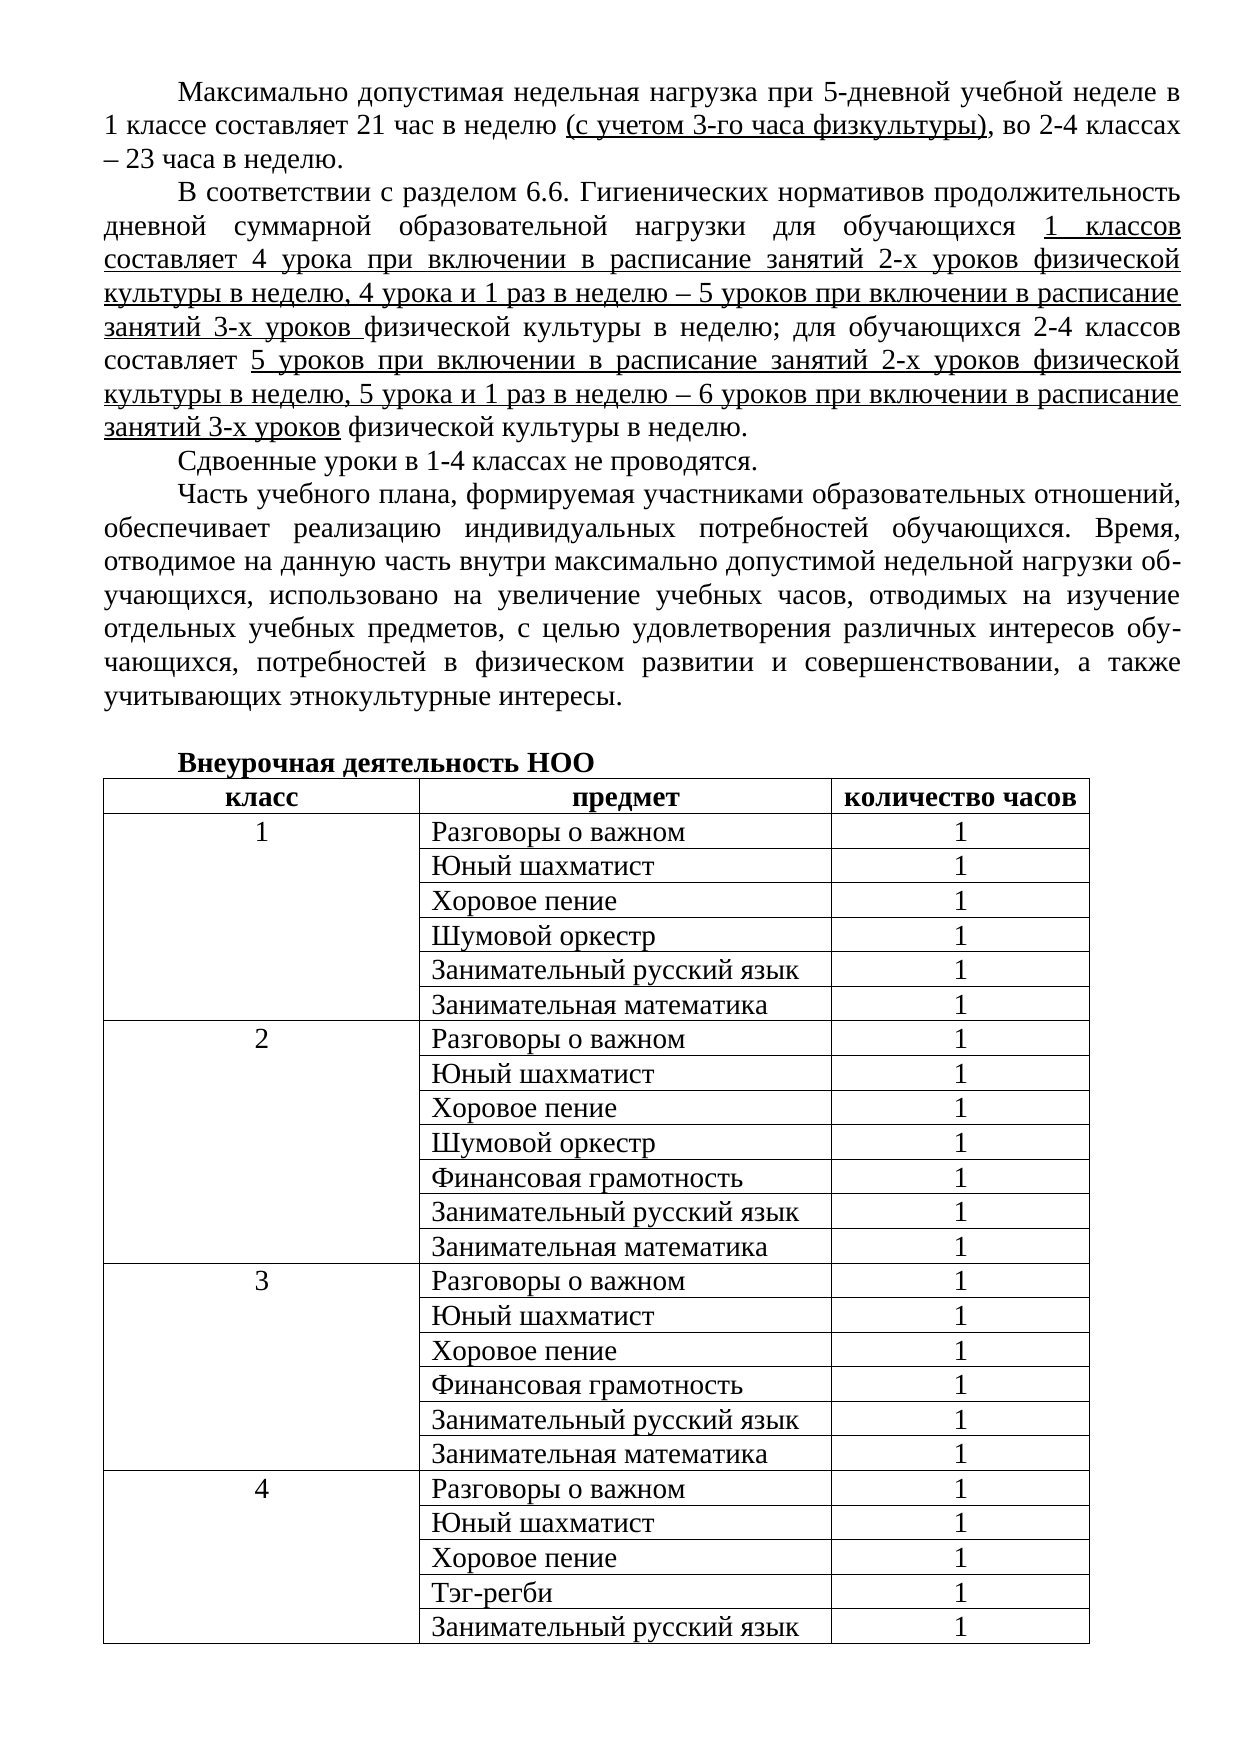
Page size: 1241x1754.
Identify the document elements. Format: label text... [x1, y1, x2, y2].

table_cell Занимательная математика [420, 987, 831, 1020]
table_header количество часов [832, 779, 1089, 813]
table_cell 2 [104, 1021, 419, 1262]
table_cell 1 [832, 987, 1089, 1020]
table_cell Разговоры о важном [420, 1264, 831, 1297]
table_cell 1 [832, 918, 1089, 951]
table_cell 1 [832, 1436, 1089, 1470]
table_cell 1 [832, 1056, 1089, 1089]
table_cell Юный шахматист [420, 1506, 831, 1539]
table_cell 1 [832, 1298, 1089, 1332]
table_cell 1 [832, 1229, 1089, 1262]
table_cell Юный шахматист [420, 1298, 831, 1332]
table_cell 1 [832, 1609, 1089, 1643]
table_header класс [104, 779, 419, 813]
table_cell 1 [832, 814, 1089, 847]
table_cell Шумовой оркестр [420, 1125, 831, 1159]
table_cell 1 [832, 1264, 1089, 1297]
table_cell Хоровое пение [420, 1333, 831, 1366]
text занятий 3-х уроков физической культуры в неделю; для обучающихся 2-4 классов составляет 5 уроков при включении в расписание занятий 2-х уроков физической культуры в неделю, 5 урока и 1 раз в неделю – 6 уроков при включении в расписание [103, 305, 1181, 405]
text Внеурочная деятельность НОО [103, 745, 1181, 778]
table_cell 1 [832, 952, 1089, 986]
table_cell Хоровое пение [420, 883, 831, 917]
table_cell Тэг-регби [420, 1575, 831, 1608]
table_cell Занимательный русский язык [420, 952, 831, 986]
text В соответствии с разделом 6.6. Гигиенических нормативов продолжительность дневной суммарной образовательной нагрузки для обучающихся 1 классов составляет 4 урока при включении в расписание занятий 2-х уроков физической [103, 174, 1181, 271]
table_cell Разговоры о важном [420, 1021, 831, 1055]
table_cell Занимательный русский язык [420, 1194, 831, 1228]
table_cell Разговоры о важном [420, 1471, 831, 1504]
table_cell 1 [832, 1540, 1089, 1574]
text Максимально допустимая недельная нагрузка при 5-дневной учебной неделе в 1 классе составляет 21 час в неделю (с учетом 3-го часа физкультуры), во 2-4 классах – 23 часа в неделю. [103, 74, 1181, 174]
table_cell 1 [832, 1471, 1089, 1504]
table_cell Занимательный русский язык [420, 1402, 831, 1435]
table_cell Занимательный русский язык [420, 1609, 831, 1643]
table_cell Хоровое пение [420, 1091, 831, 1124]
table_cell 1 [832, 883, 1089, 917]
table_cell 1 [832, 1021, 1089, 1055]
table_cell 1 [832, 1506, 1089, 1539]
table_cell Финансовая грамотность [420, 1367, 831, 1401]
text культуры в неделю, 4 урока и 1 раз в неделю – 5 уроков при включении в расписание [103, 272, 1181, 304]
table_cell 3 [104, 1264, 419, 1470]
table_header предмет [420, 779, 831, 813]
table_cell 1 [832, 1194, 1089, 1228]
table_cell Занимательная математика [420, 1436, 831, 1470]
table_cell Финансовая грамотность [420, 1160, 831, 1193]
table_cell Юный шахматист [420, 849, 831, 882]
table_cell 1 [832, 1402, 1089, 1435]
text Часть учебного плана, формируемая участниками образова­тельных отношений, обеспечивает реализацию индивидуаль­ных потребностей обучающихся. Время, отводимое на данную часть внутри максимально допустимой недельной нагрузки об­учающихся, использовано на увеличение учебных часов, отводимых на изучение отдельных учебных предметов, с целью удовлетворения различных интересов обу­чающихся, потребностей в физическом развитии и совершен­ствовании, а также учитывающих этнокультурные интересы. [103, 476, 1181, 711]
table_cell 1 [832, 1575, 1089, 1608]
table_cell 1 [104, 814, 419, 1020]
table_cell Хоровое пение [420, 1540, 831, 1574]
table_cell 4 [104, 1471, 419, 1643]
table_cell 1 [832, 1125, 1089, 1159]
table_cell 1 [832, 1333, 1089, 1366]
table_cell Занимательная математика [420, 1229, 831, 1262]
text Сдвоенные уроки в 1-4 классах не проводятся. [103, 443, 1181, 476]
table_cell Разговоры о важном [420, 814, 831, 847]
table_cell 1 [832, 1091, 1089, 1124]
table_cell Шумовой оркестр [420, 918, 831, 951]
table_cell 1 [832, 1367, 1089, 1401]
table_cell Юный шахматист [420, 1056, 831, 1089]
table_cell 1 [832, 1160, 1089, 1193]
text занятий 3-х уроков физической культуры в неделю. [103, 406, 1181, 443]
table_cell 1 [832, 849, 1089, 882]
